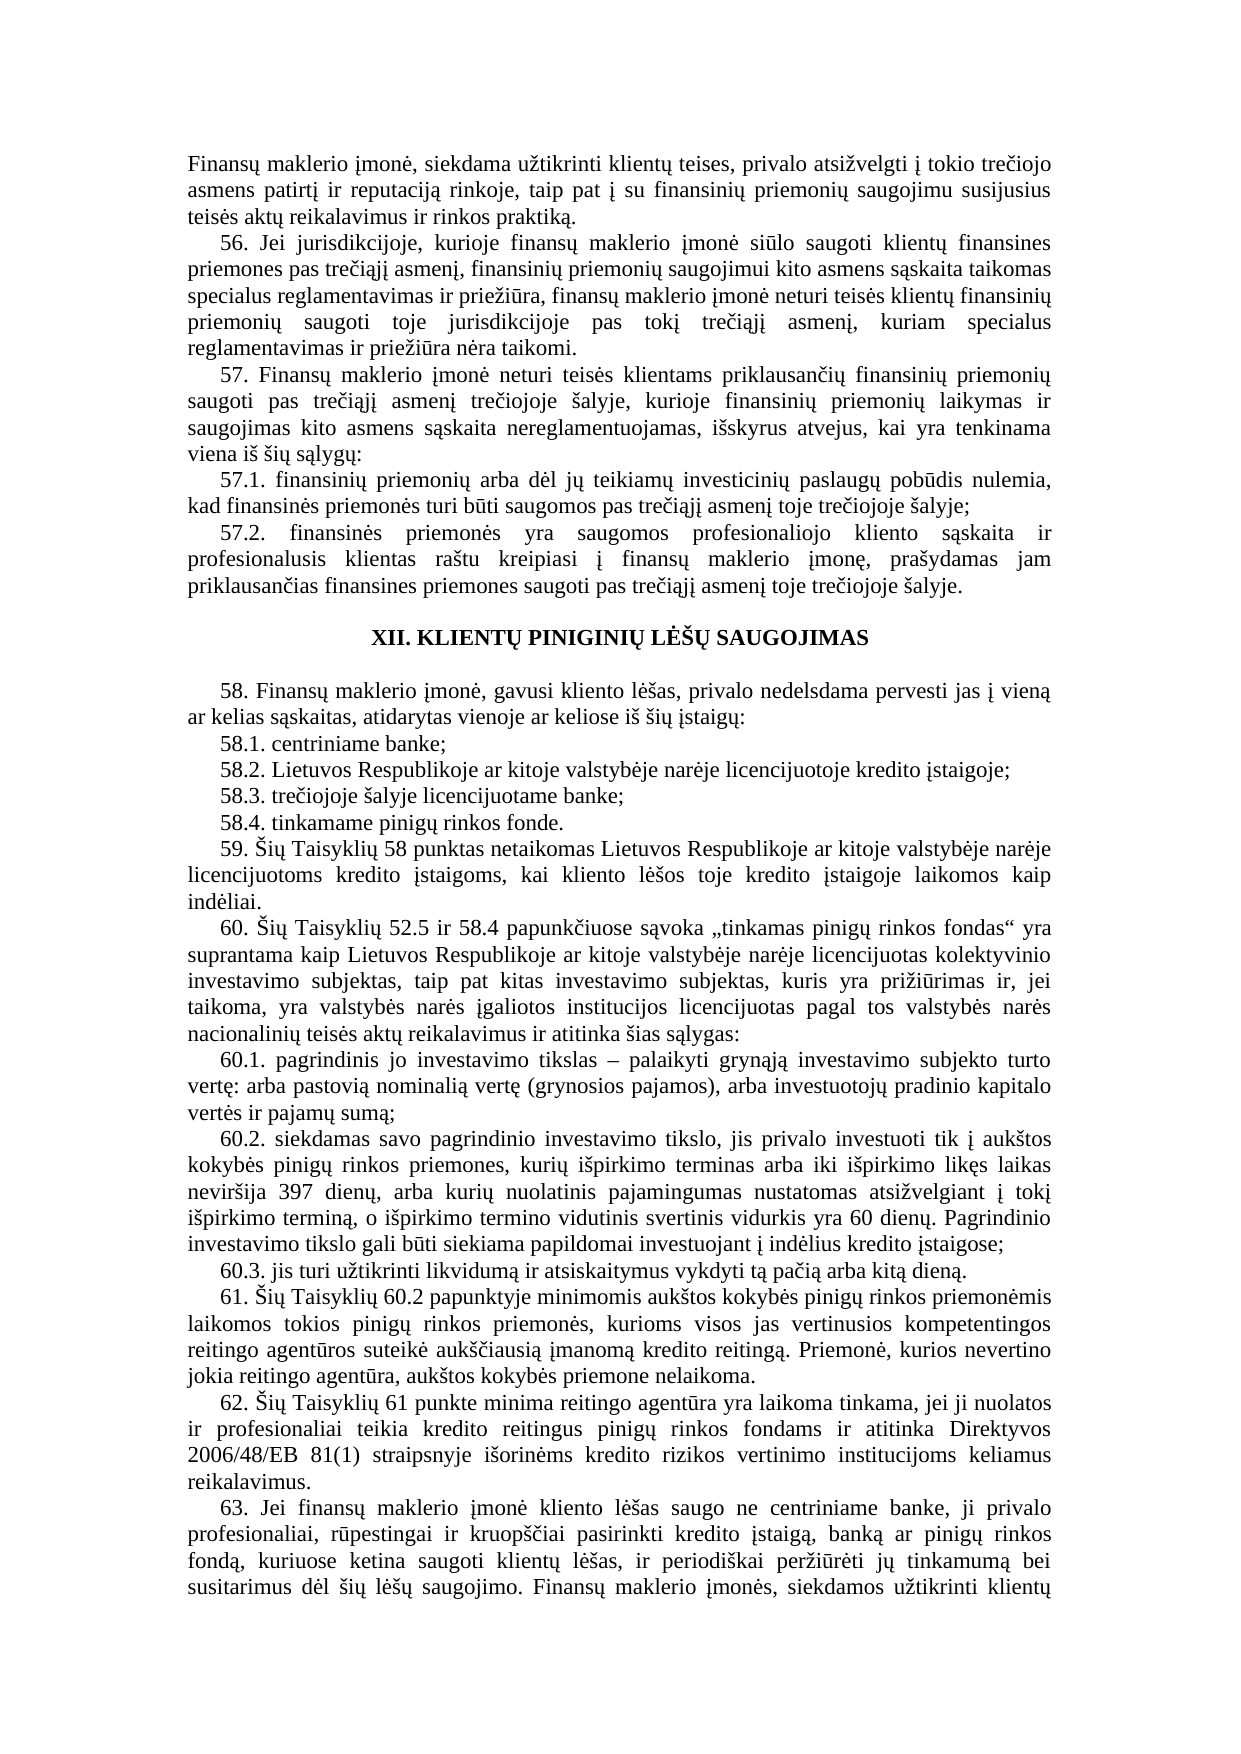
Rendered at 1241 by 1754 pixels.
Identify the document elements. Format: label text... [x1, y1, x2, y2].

text 57. Finansų maklerio įmonė neturi teisės klientams priklausančių finansinių priemonių saugoti pas trečiąjį asmenį trečiojoje šalyje, kurioje finansinių priemonių laikymas ir saugojimas kito asmens sąskaita nereglamentuojamas, išskyrus atvejus, kai yra tenkinama viena iš šių sąlygų: [187, 361, 1053, 466]
text 62. Šių Taisyklių 61 punkte minima reitingo agentūra yra laikoma tinkama, jei ji nuolatos ir profesionaliai teikia kredito reitingus pinigų rinkos fondams ir atitinka Direktyvos 2006/48/EB 81(1) straipsnyje išorinėms kredito rizikos vertinimo institucijoms keliamus reikalavimus. [187, 1389, 1053, 1494]
text 58.2. Lietuvos Respublikoje ar kitoje valstybėje narėje licencijuotoje kredito įstaigoje; [187, 756, 1053, 782]
text 57.1. finansinių priemonių arba dėl jų teikiamų investicinių paslaugų pobūdis nulemia, kad finansinės priemonės turi būti saugomos pas trečiąjį asmenį toje trečiojoje šalyje; [187, 466, 1053, 519]
text 58.3. trečiojoje šalyje licencijuotame banke; [187, 782, 1053, 809]
text 60.2. siekdamas savo pagrindinio investavimo tikslo, jis privalo investuoti tik į aukštos kokybės pinigų rinkos priemones, kurių išpirkimo terminas arba iki išpirkimo likęs laikas neviršija 397 dienų, arba kurių nuolatinis pajamingumas nustatomas atsižvelgiant į tokį išpirkimo terminą, o išpirkimo termino vidutinis svertinis vidurkis yra 60 dienų. Pagrindinio investavimo tikslo gali būti siekiama papildomai investuojant į indėlius kredito įstaigose; [187, 1125, 1053, 1257]
text 60.1. pagrindinis jo investavimo tikslas – palaikyti grynąją investavimo subjekto turto vertę: arba pastovią nominalią vertę (grynosios pajamos), arba investuotojų pradinio kapitalo vertės ir pajamų sumą; [187, 1046, 1053, 1125]
text 58. Finansų maklerio įmonė, gavusi kliento lėšas, privalo nedelsdama pervesti jas į vieną ar kelias sąskaitas, atidarytas vienoje ar keliose iš šių įstaigų: [187, 677, 1053, 730]
text 57.2. finansinės priemonės yra saugomos profesionaliojo kliento sąskaita ir profesionalusis klientas raštu kreipiasi į finansų maklerio įmonę, prašydamas jam priklausančias finansines priemones saugoti pas trečiąjį asmenį toje trečiojoje šalyje. [187, 519, 1053, 598]
text Finansų maklerio įmonė, siekdama užtikrinti klientų teises, privalo atsižvelgti į tokio trečiojo asmens patirtį ir reputaciją rinkoje, taip pat į su finansinių priemonių saugojimu susijusius teisės aktų reikalavimus ir rinkos praktiką. [187, 150, 1053, 229]
text 58.1. centriniame banke; [187, 730, 1053, 756]
text 61. Šių Taisyklių 60.2 papunktyje minimomis aukštos kokybės pinigų rinkos priemonėmis laikomos tokios pinigų rinkos priemonės, kurioms visos jas vertinusios kompetentingos reitingo agentūros suteikė aukščiausią įmanomą kredito reitingą. Priemonė, kurios nevertino jokia reitingo agentūra, aukštos kokybės priemone nelaikoma. [187, 1283, 1053, 1389]
text XII. Klientų piniginių lėšų saugojimas [187, 624, 1053, 651]
text 58.4. tinkamame pinigų rinkos fonde. [187, 809, 1053, 835]
text 60.3. jis turi užtikrinti likvidumą ir atsiskaitymus vykdyti tą pačią arba kitą dieną. [187, 1257, 1053, 1283]
text 63. Jei finansų maklerio įmonė kliento lėšas saugo ne centriniame banke, ji privalo profesionaliai, rūpestingai ir kruopščiai pasirinkti kredito įstaigą, banką ar pinigų rinkos fondą, kuriuose ketina saugoti klientų lėšas, ir periodiškai peržiūrėti jų tinkamumą bei susitarimus dėl šių lėšų saugojimo. Finansų maklerio įmonės, siekdamos užtikrinti klientų [187, 1494, 1053, 1599]
text 56. Jei jurisdikcijoje, kurioje finansų maklerio įmonė siūlo saugoti klientų finansines priemones pas trečiąjį asmenį, finansinių priemonių saugojimui kito asmens sąskaita taikomas specialus reglamentavimas ir priežiūra, finansų maklerio įmonė neturi teisės klientų finansinių priemonių saugoti toje jurisdikcijoje pas tokį trečiąjį asmenį, kuriam specialus reglamentavimas ir priežiūra nėra taikomi. [187, 229, 1053, 361]
text 60. Šių Taisyklių 52.5 ir 58.4 papunkčiuose sąvoka „tinkamas pinigų rinkos fondas“ yra suprantama kaip Lietuvos Respublikoje ar kitoje valstybėje narėje licencijuotas kolektyvinio investavimo subjektas, taip pat kitas investavimo subjektas, kuris yra prižiūrimas ir, jei taikoma, yra valstybės narės įgaliotos institucijos licencijuotas pagal tos valstybės narės nacionalinių teisės aktų reikalavimus ir atitinka šias sąlygas: [187, 914, 1053, 1046]
text 59. Šių Taisyklių 58 punktas netaikomas Lietuvos Respublikoje ar kitoje valstybėje narėje licencijuotoms kredito įstaigoms, kai kliento lėšos toje kredito įstaigoje laikomos kaip indėliai. [187, 835, 1053, 914]
